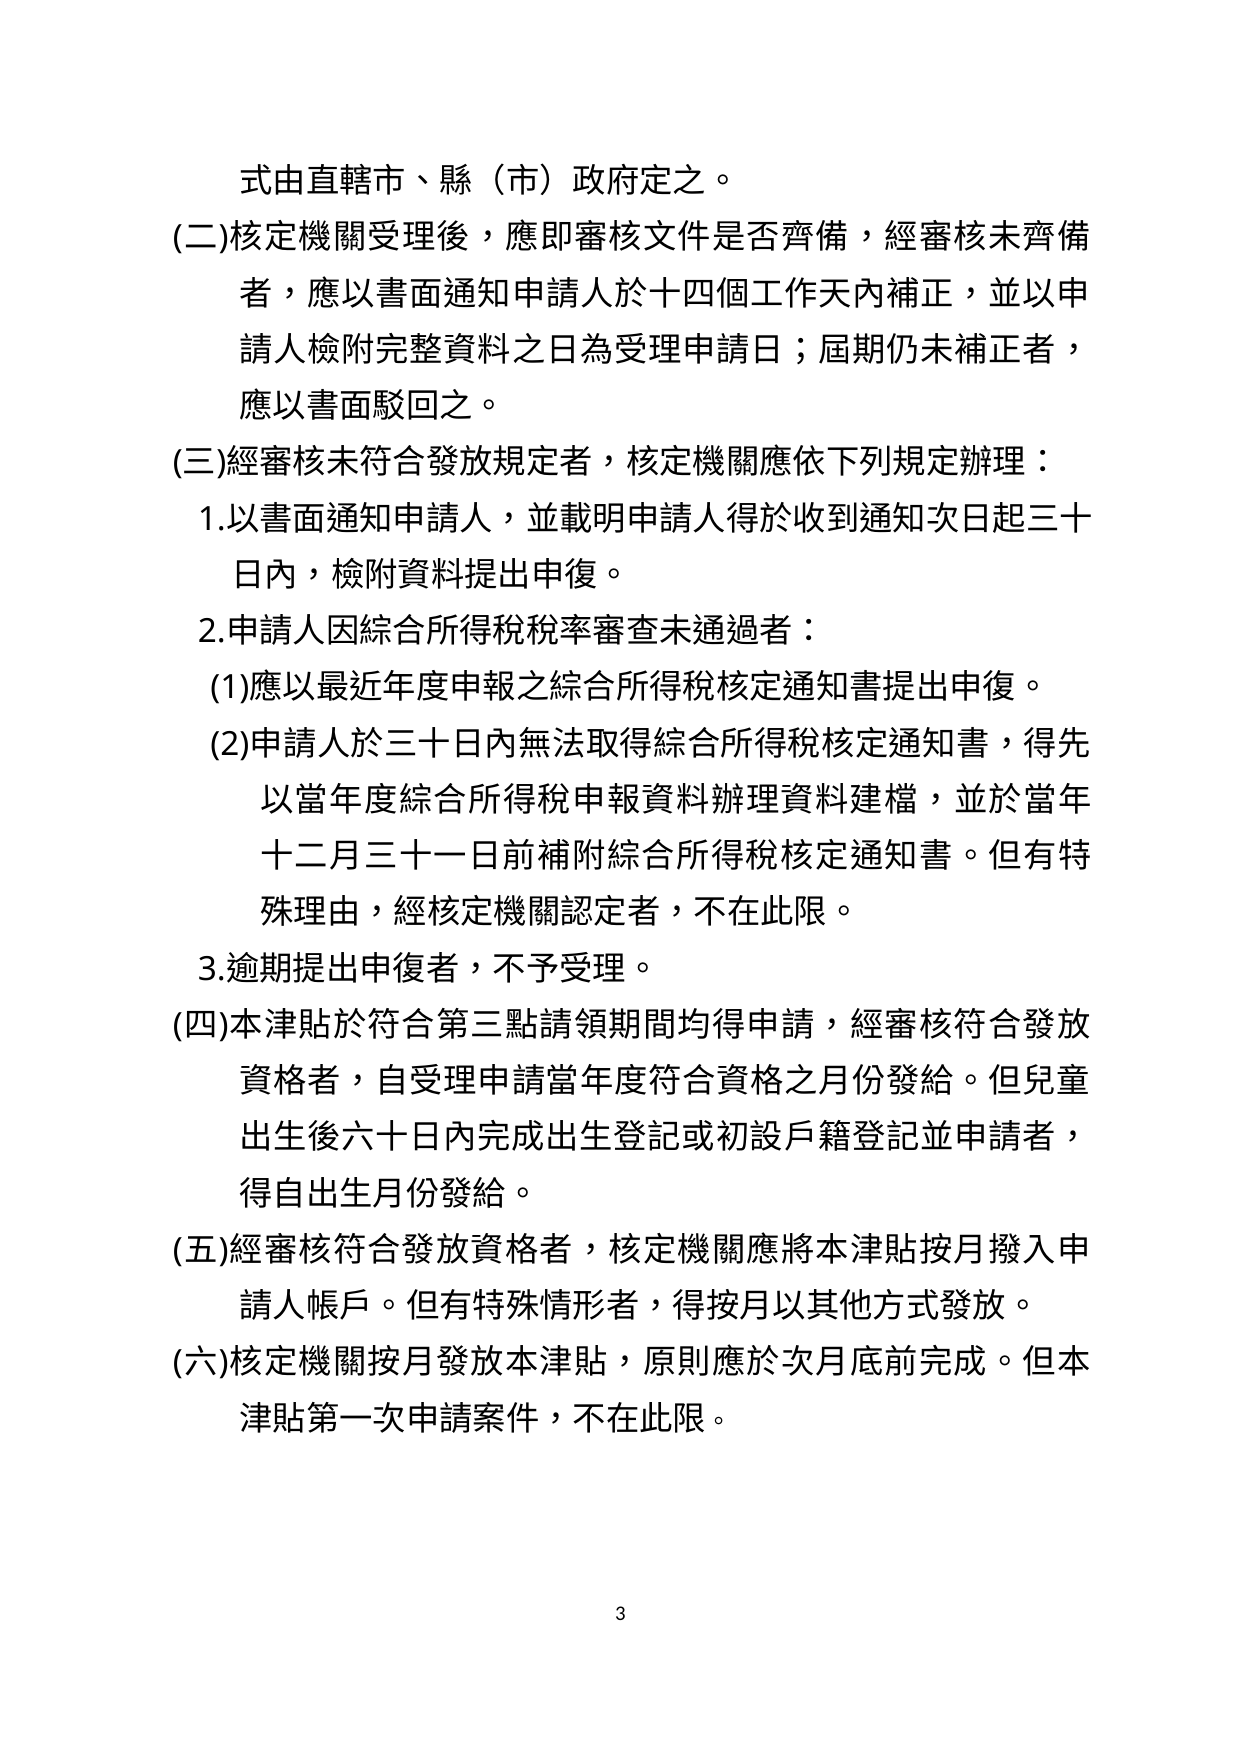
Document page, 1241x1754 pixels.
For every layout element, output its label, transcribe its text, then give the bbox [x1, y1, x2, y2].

text (六)核定機關按月發放本津貼，原則應於次月底前完成。但本津貼第一次申請案件，不在此限。 [173, 1329, 1092, 1441]
text 2.申請人因綜合所得稅稅率審查未通過者： [198, 598, 1092, 654]
text 1.以書面通知申請人，並載明申請人得於收到通知次日起三十日內，檢附資料提出申復。 [198, 485, 1092, 598]
text (1)應以最近年度申報之綜合所得稅核定通知書提出申復。 [210, 654, 1092, 710]
text (一)申請人於兒童未滿二歲前檢具申請書及相關證明文件郵寄、親送或於衛生福利部社會及家庭署（以下稱本部社家署）指定之網站向兒童戶籍地之核定機關提出申請。申請書格式由直轄市、縣（市）政府定之。 [173, 148, 1092, 204]
text (五)經審核符合發放資格者，核定機關應將本津貼按月撥入申請人帳戶。但有特殊情形者，得按月以其他方式發放。 [173, 1216, 1092, 1329]
text (四)本津貼於符合第三點請領期間均得申請，經審核符合發放資格者，自受理申請當年度符合資格之月份發給。但兒童出生後六十日內完成出生登記或初設戶籍登記並申請者，得自出生月份發給。 [173, 991, 1092, 1216]
text (三)經審核未符合發放規定者，核定機關應依下列規定辦理： [173, 429, 1092, 485]
text (2)申請人於三十日內無法取得綜合所得稅核定通知書，得先以當年度綜合所得稅申報資料辦理資料建檔，並於當年十二月三十一日前補附綜合所得稅核定通知書。但有特殊理由，經核定機關認定者，不在此限。 [210, 710, 1092, 935]
text (二)核定機關受理後，應即審核文件是否齊備，經審核未齊備者，應以書面通知申請人於十四個工作天內補正，並以申請人檢附完整資料之日為受理申請日；屆期仍未補正者，應以書面駁回之。 [173, 204, 1092, 429]
text 3.逾期提出申復者，不予受理。 [198, 935, 1092, 991]
